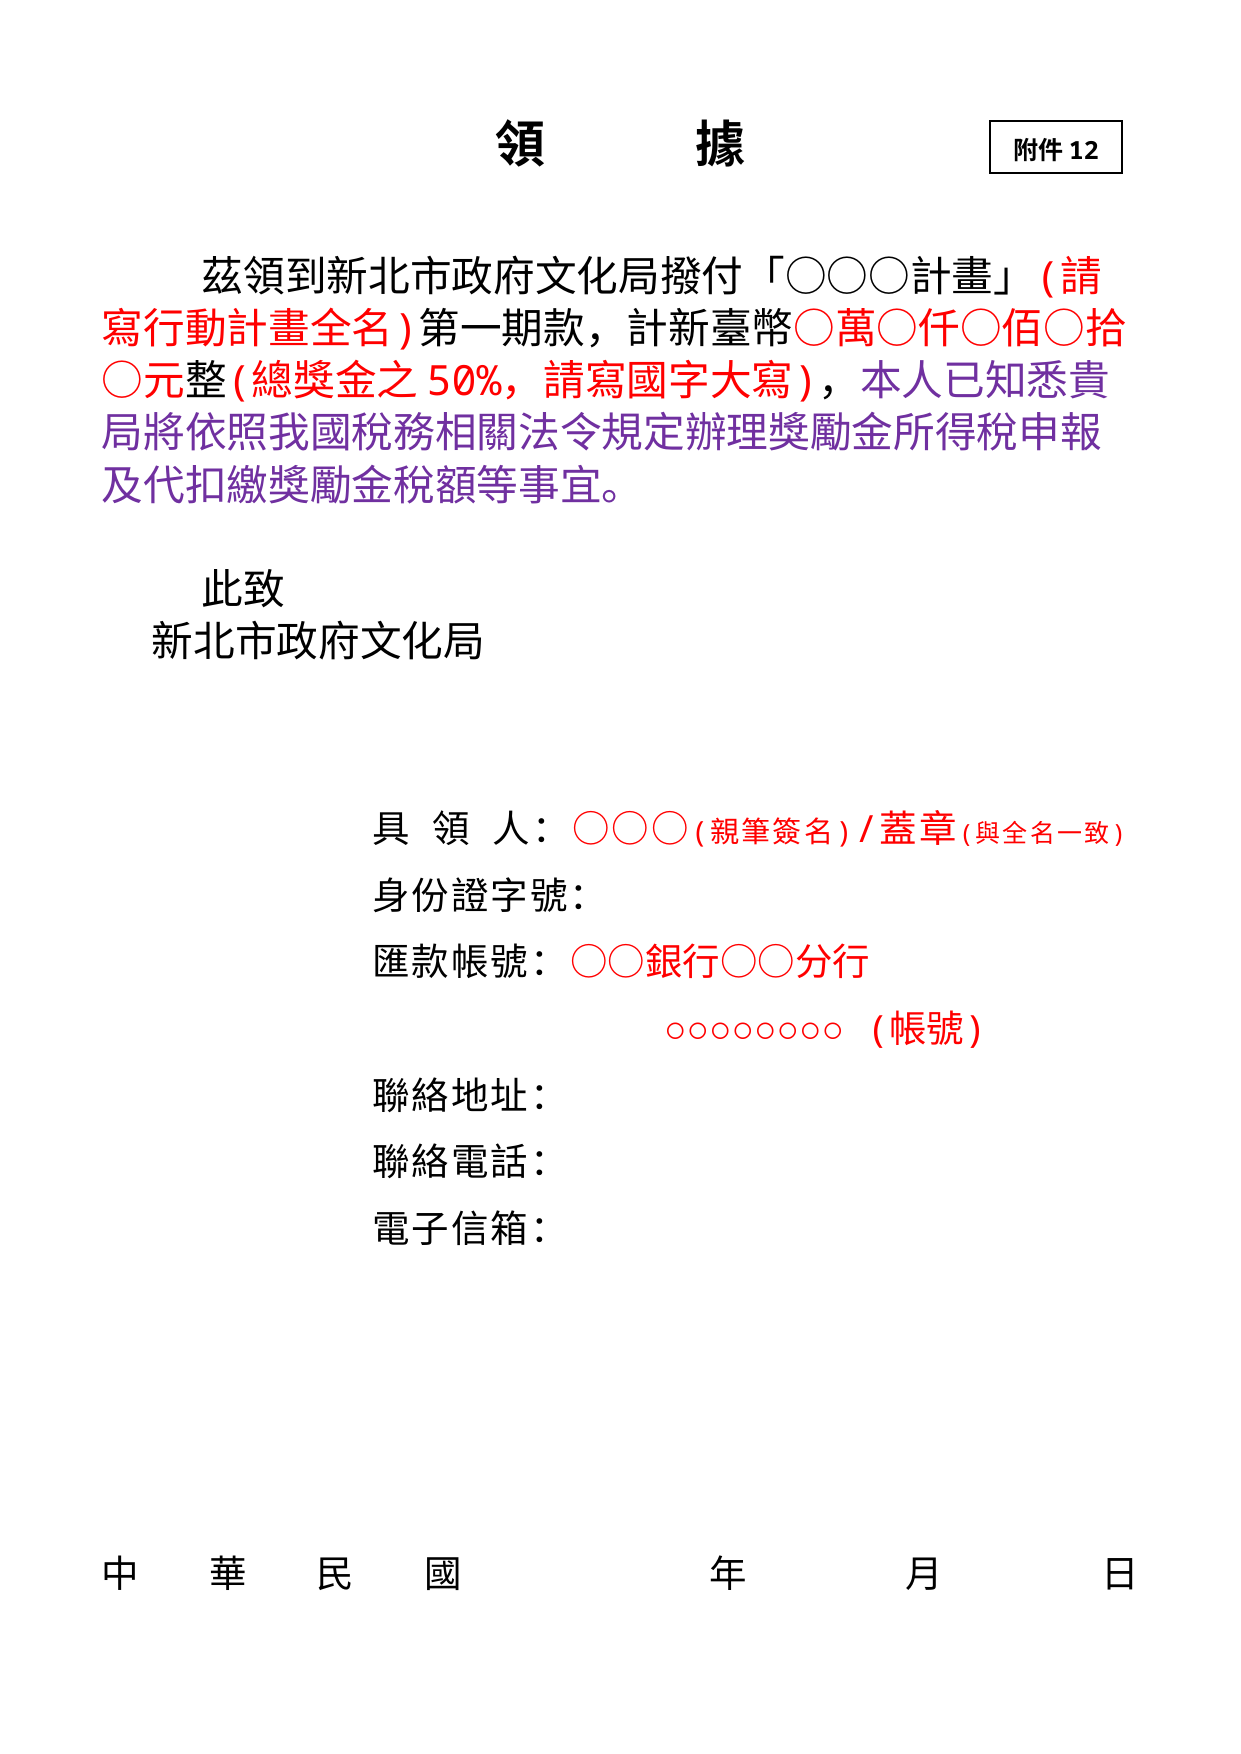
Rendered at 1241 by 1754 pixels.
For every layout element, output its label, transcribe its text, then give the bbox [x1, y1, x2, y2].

text 附件12 [1000, 130, 1112, 163]
text 領 據 [118, 121, 989, 173]
text [991, 122, 1121, 172]
table_header 茲領到新北市政府文化局撥付「○○○計畫」(請寫行動計畫全名)第一期款，計新臺幣○萬○仟○佰○拾○元整(總獎金之50%，請寫國字大寫)，本人已知悉貴局將依照我國稅務相關法令規定辦理獎勵金所得稅申報及代扣繳獎勵金稅額等事宜。 此致 新北市政府文化局 具 領 人：○○○(親筆簽名)/蓋章(與全名一致) 身份證字號： 匯款帳號：○○銀行○○分行 ○○○○○○○○ (帳號) 聯絡地址： 聯絡電話： 電子信箱： 中華民國 年 月 日 [99, 198, 1142, 1617]
